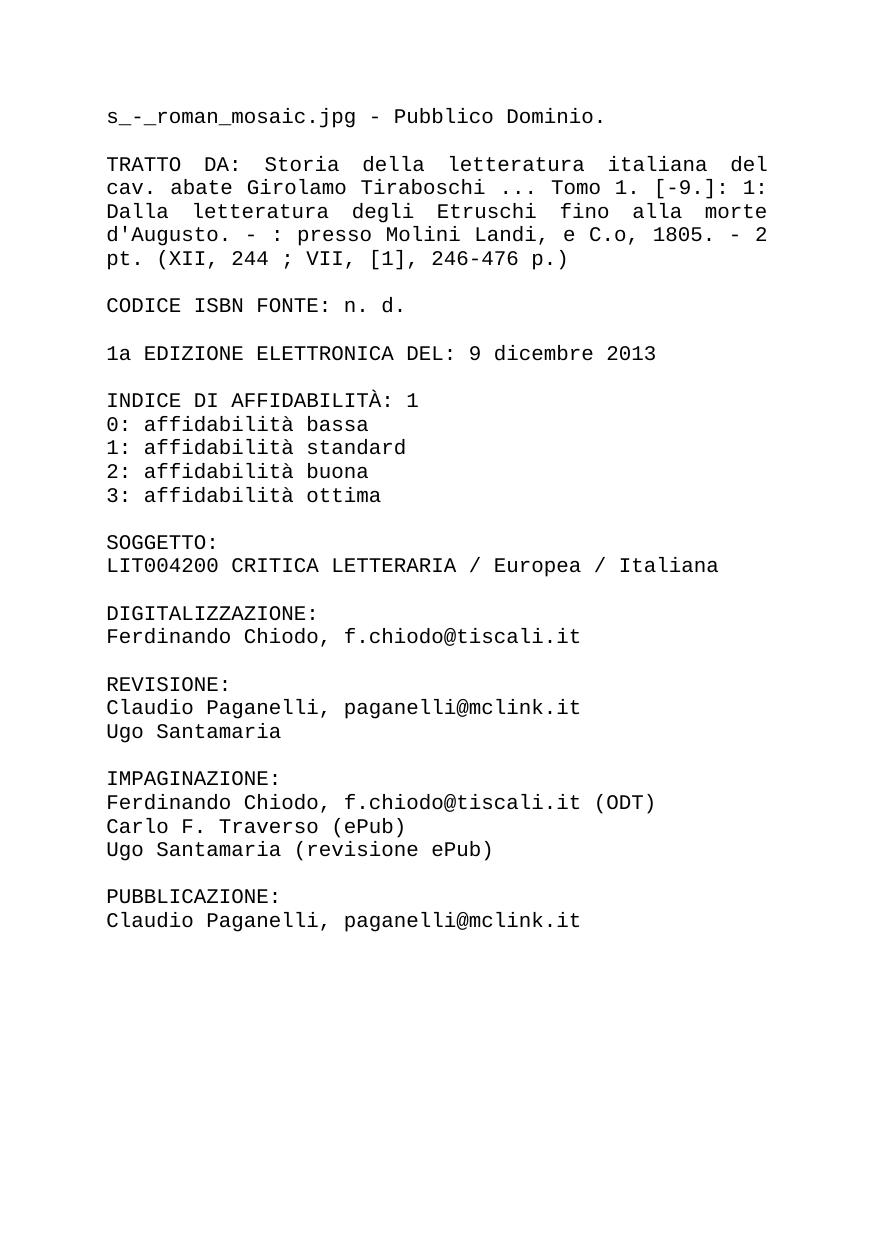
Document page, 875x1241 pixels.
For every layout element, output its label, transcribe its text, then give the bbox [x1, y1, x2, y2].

text 1a EDIZIONE ELETTRONICA DEL: 9 dicembre 2013 [106, 343, 768, 366]
text Ugo Santamaria (revisione ePub) [106, 839, 768, 863]
text Ugo Santamaria [106, 721, 768, 745]
text TRATTO DA: Storia della letteratura italiana del cav. abate Girolamo Tiraboschi ... Tomo 1. [-9.]: 1: Dalla letteratura degli Etruschi fino alla morte d'Augusto. - : presso Molini Landi, e C.o, 1805. - 2 pt. (XII, 244 ; VII, [1], 246-476 p.) [106, 153, 768, 272]
text Carlo F. Traverso (ePub) [106, 816, 768, 839]
text DIGITALIZZAZIONE: [106, 603, 768, 626]
text s_-_roman_mosaic.jpg - Pubblico Dominio. [106, 106, 768, 130]
text LIT004200 CRITICA LETTERARIA / Europea / Italiana [106, 556, 768, 579]
text Ferdinando Chiodo, f.chiodo@tiscali.it (ODT) [106, 792, 768, 816]
text Claudio Paganelli, paganelli@mclink.it [106, 910, 768, 934]
text 0: affidabilità bassa [106, 414, 768, 437]
text IMPAGINAZIONE: [106, 768, 768, 792]
text Ferdinando Chiodo, f.chiodo@tiscali.it [106, 626, 768, 650]
text 2: affidabilità buona [106, 461, 768, 484]
text Claudio Paganelli, paganelli@mclink.it [106, 697, 768, 721]
text CODICE ISBN FONTE: n. d. [106, 295, 768, 319]
text REVISIONE: [106, 674, 768, 697]
text INDICE DI AFFIDABILITÀ: 1 [106, 390, 768, 414]
text 3: affidabilità ottima [106, 484, 768, 508]
text PUBBLICAZIONE: [106, 887, 768, 910]
text 1: affidabilità standard [106, 437, 768, 461]
text SOGGETTO: [106, 532, 768, 556]
